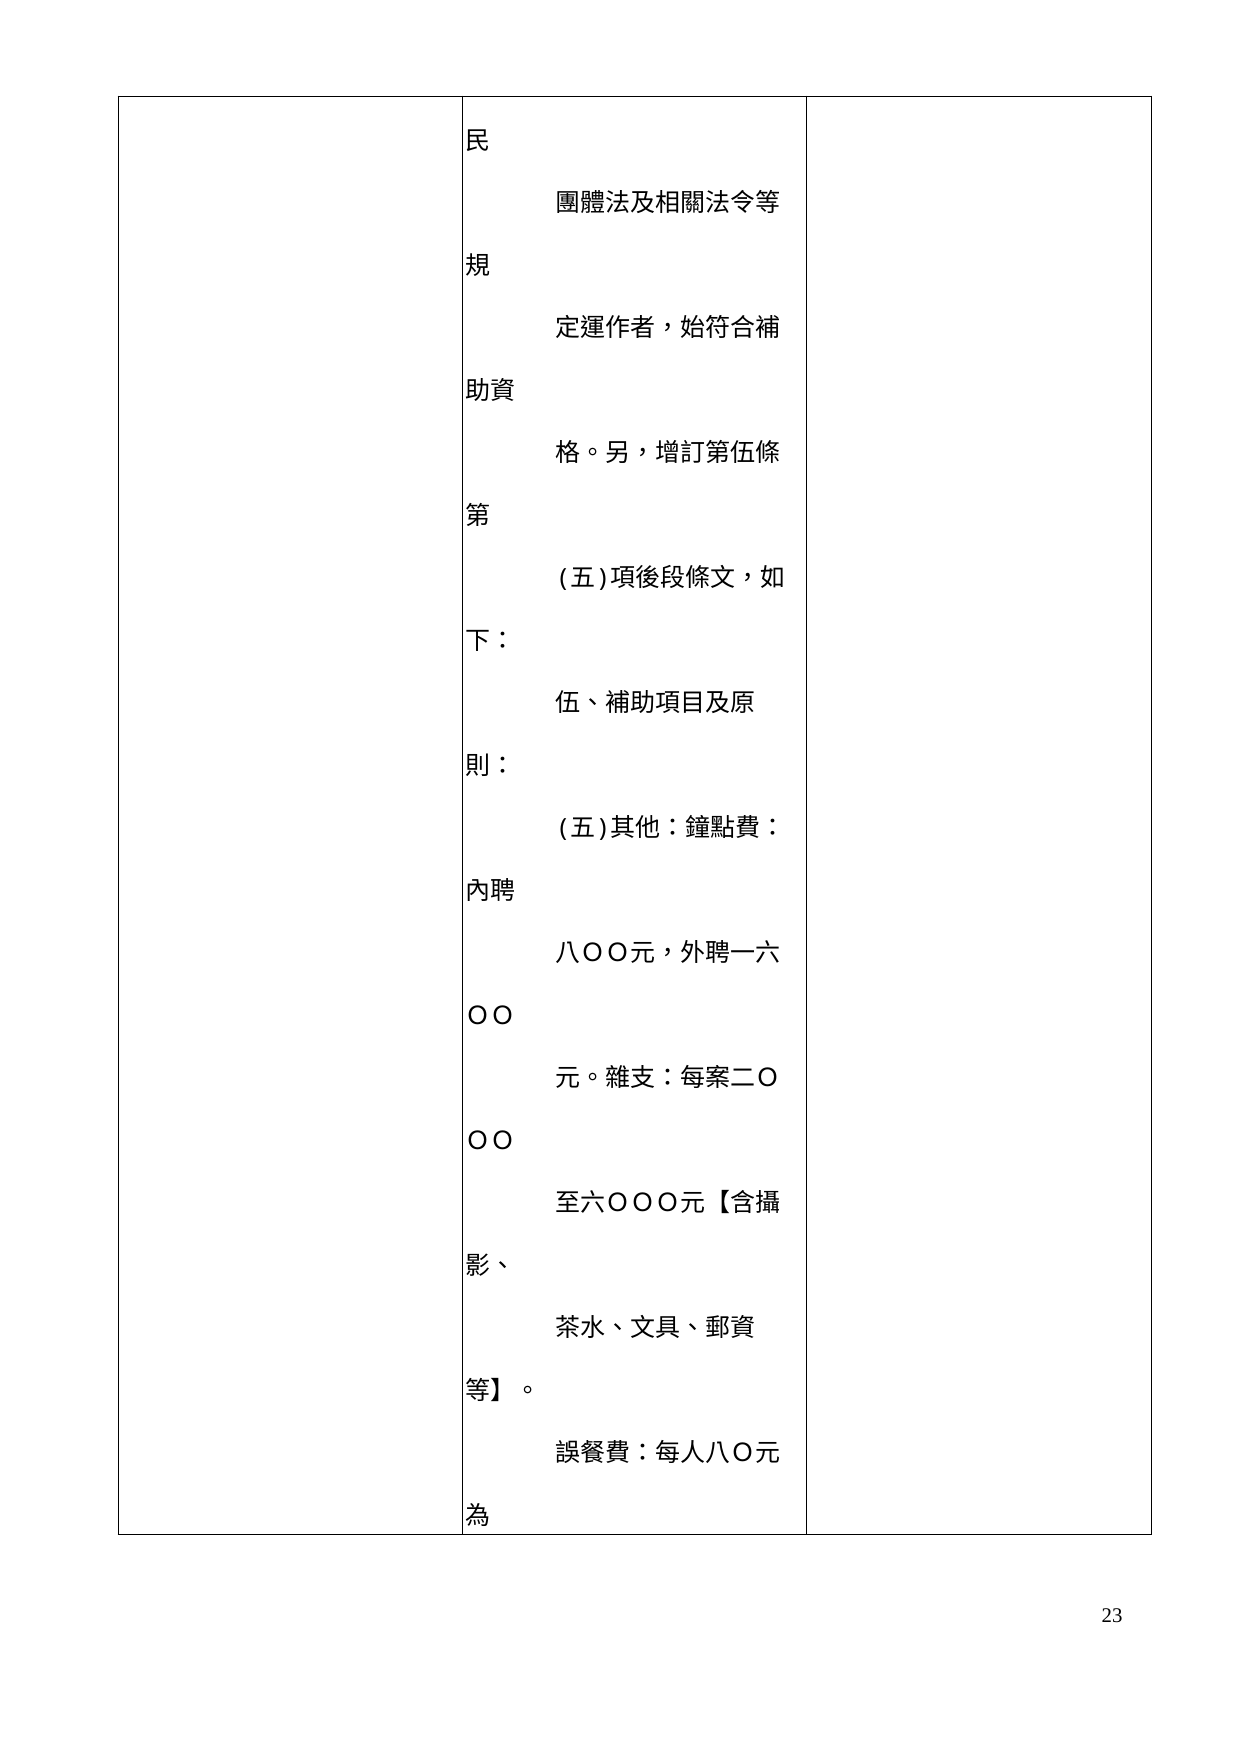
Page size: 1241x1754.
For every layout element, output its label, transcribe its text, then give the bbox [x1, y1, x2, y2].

table_cell [807, 97, 1151, 1534]
table_cell [119, 97, 462, 1534]
table_cell 民 團體法及相關法令等規 定運作者，始符合補助資 格。另，增訂第伍條第 (五)項後段條文，如下： 伍、補助項目及原則： (五)其他：鐘點費：內聘 八ＯＯ元，外聘一六ＯＯ 元。雜支：每案二ＯＯＯ 至六ＯＯＯ元【含攝影、 茶水、文具、郵資等】。 誤餐費：每人八Ｏ元為 [463, 97, 806, 1534]
